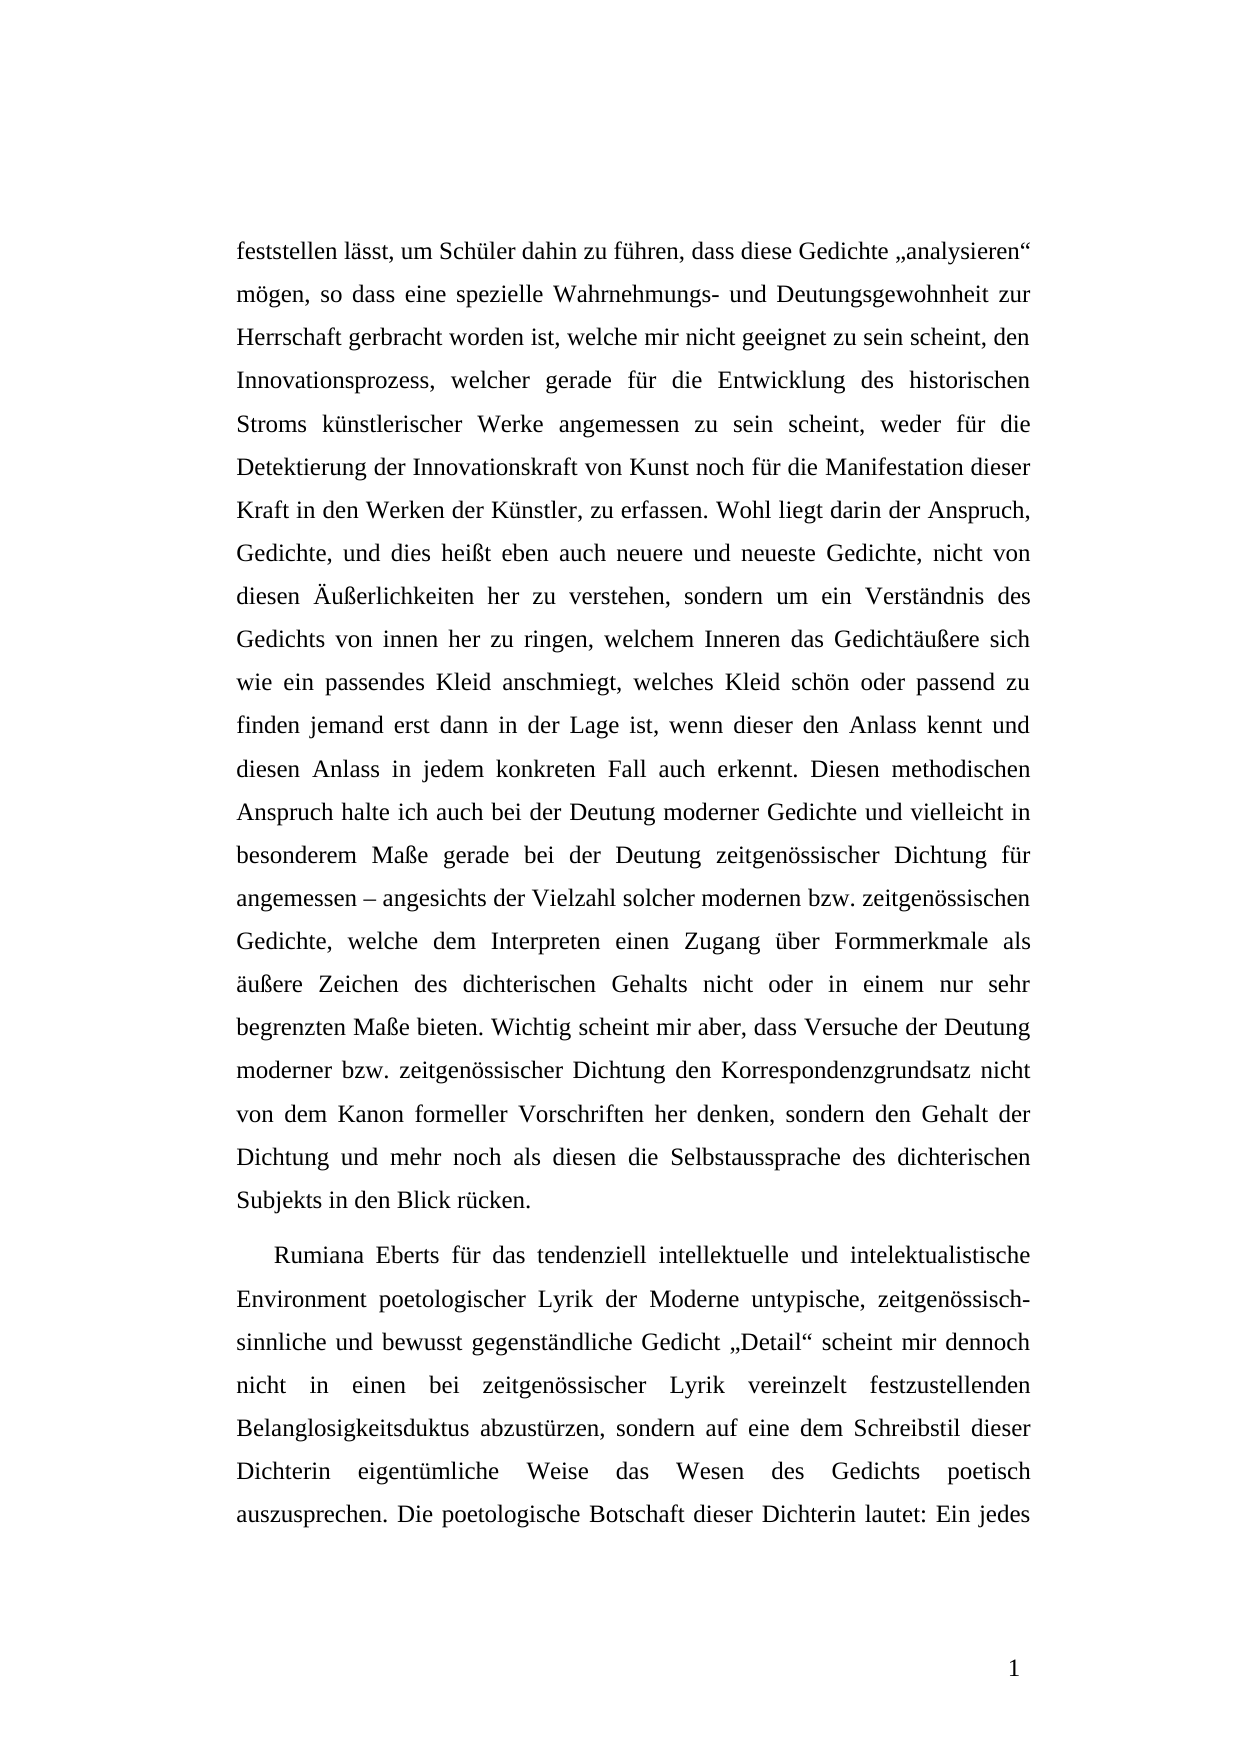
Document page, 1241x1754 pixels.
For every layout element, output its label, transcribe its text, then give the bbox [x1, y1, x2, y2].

text feststellen lässt, um Schüler dahin zu führen, dass diese Gedichte „analysieren“ mögen, so dass eine spezielle Wahrnehmungs- und Deutungsgewohnheit zur Herrschaft gerbracht worden ist, welche mir nicht geeignet zu sein scheint, den Innovationsprozess, welcher gerade für die Entwicklung des historischen Stroms künstlerischer Werke angemessen zu sein scheint, weder für die Detektierung der Innovationskraft von Kunst noch für die Manifestation dieser Kraft in den Werken der Künstler, zu erfassen. Wohl liegt darin der Anspruch, Gedichte, und dies heißt eben auch neuere und neueste Gedichte, nicht von diesen Äußerlichkeiten her zu verstehen, sondern um ein Verständnis des Gedichts von innen her zu ringen, welchem Inneren das Gedichtäußere sich wie ein passendes Kleid anschmiegt, welches Kleid schön oder passend zu finden jemand erst dann in der Lage ist, wenn dieser den Anlass kennt und diesen Anlass in jedem konkreten Fall auch erkennt. Diesen methodischen Anspruch halte ich auch bei der Deutung moderner Gedichte und vielleicht in besonderem Maße gerade bei der Deutung zeitgenössischer Dichtung für angemessen – angesichts der Vielzahl solcher modernen bzw. zeitgenössischen Gedichte, welche dem Interpreten einen Zugang über Formmerkmale als äußere Zeichen des dichterischen Gehalts nicht oder in einem nur sehr begrenzten Maße bieten. Wichtig scheint mir aber, dass Versuche der Deutung moderner bzw. zeitgenössischer Dichtung den Korrespondenzgrundsatz nicht von dem Kanon formeller Vorschriften her denken, sondern den Gehalt der Dichtung und mehr noch als diesen die Selbstaussprache des dichterischen Subjekts in den Blick rücken. [236, 236, 1031, 1214]
text Rumiana Eberts für das tendenziell intellektuelle und intelektualistische Environment poetologischer Lyrik der Moderne untypische, zeitgenössisch-sinnliche und bewusst gegenständliche Gedicht „Detail“ scheint mir dennoch nicht in einen bei zeitgenössischer Lyrik vereinzelt festzustellenden Belanglosigkeitsduktus abzustürzen, sondern auf eine dem Schreibstil dieser Dichterin eigentümliche Weise das Wesen des Gedichts poetisch auszusprechen. Die poetologische Botschaft dieser Dichterin lautet: Ein jedes [236, 1241, 1031, 1528]
